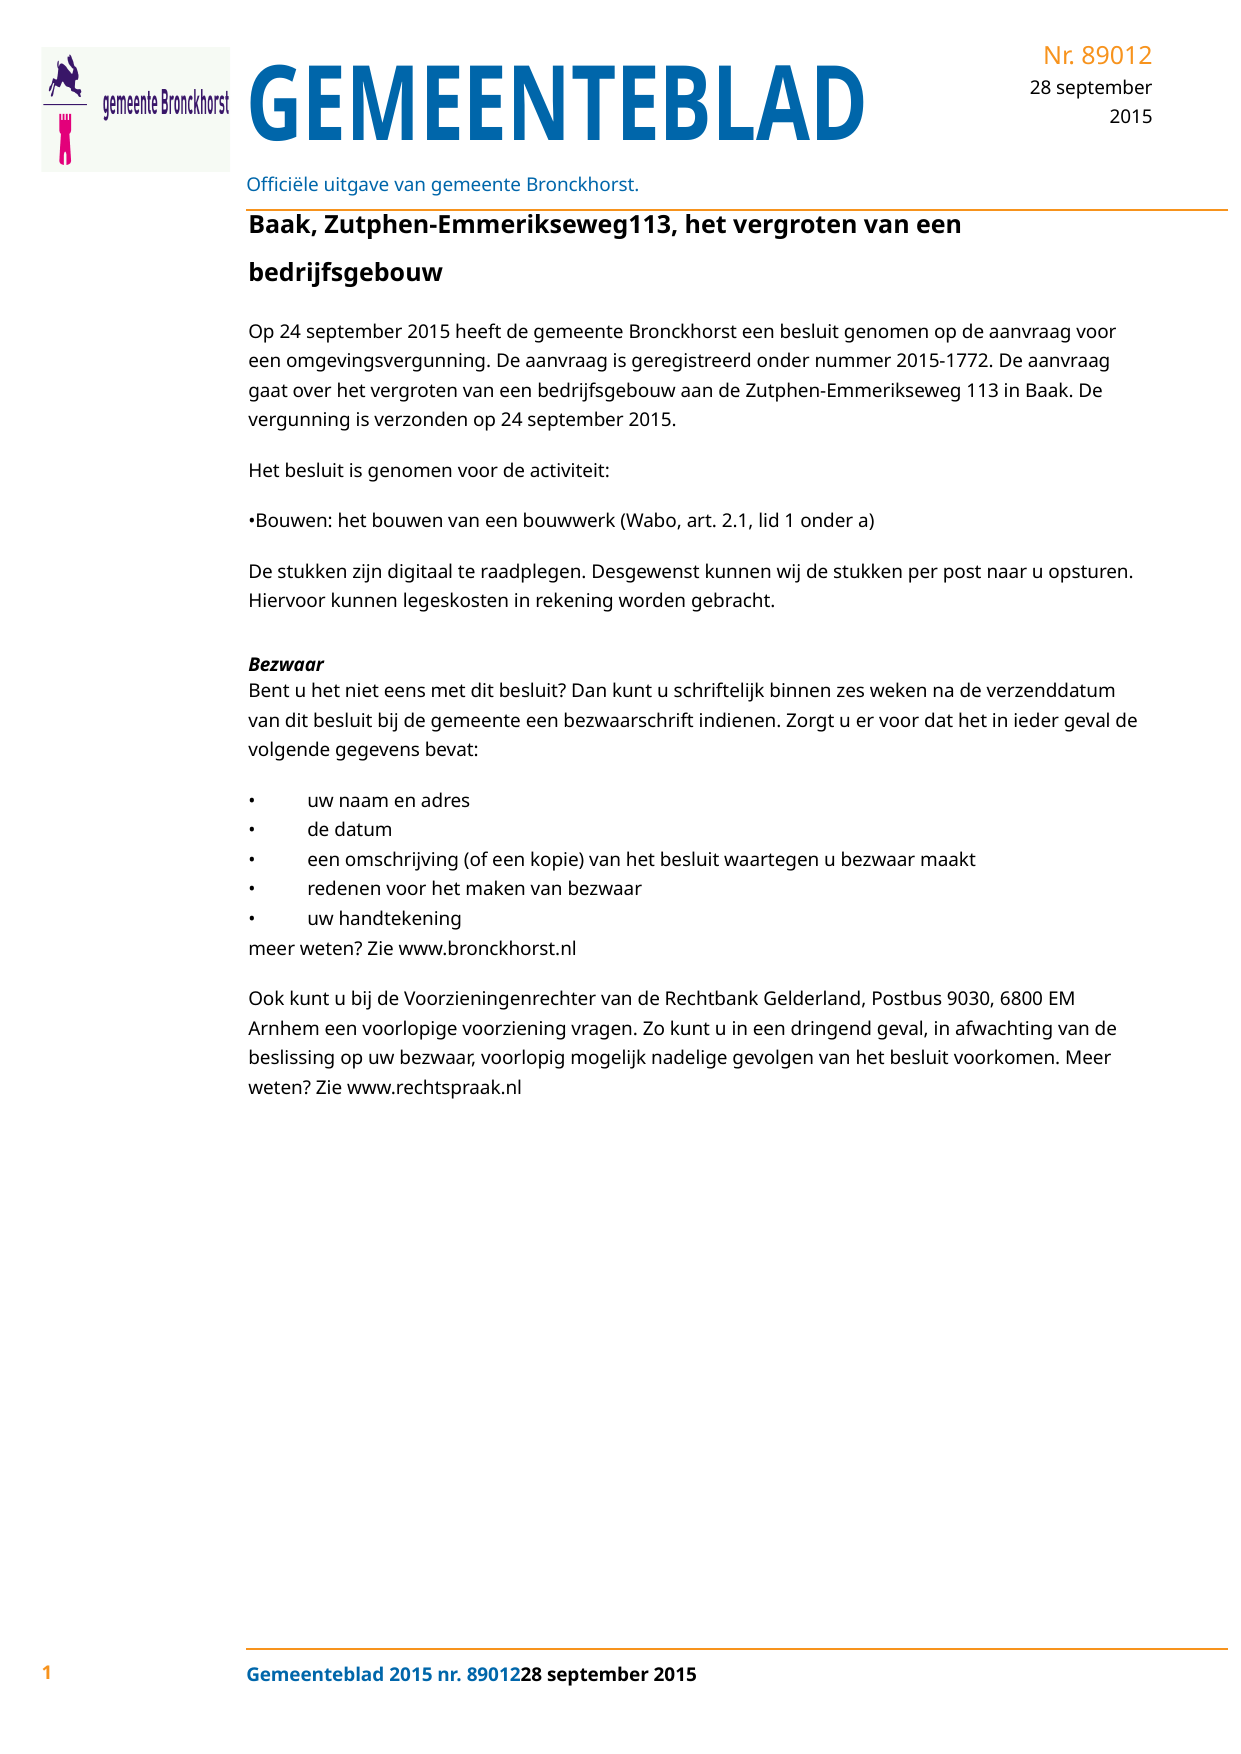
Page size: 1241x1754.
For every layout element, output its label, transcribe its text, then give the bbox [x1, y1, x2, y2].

text Baak, Zutphen-Emmerikseweg113, het vergroten van een bedrijfsgebouw [248, 211, 1152, 288]
list de datum [248, 816, 1152, 842]
text Ook kunt u bij de Voorzieningenrechter van de Rechtbank Gelderland, Postbus 9030, 6800 EM Arnhem een voorlopige voorziening vragen. Zo kunt u in een dringend geval, in afwachting van de beslissing op uw bezwaar, voorlopig mogelijk nadelige gevolgen van het besluit voorkomen. Meer weten? Zie www.rechtspraak.nl [248, 985, 1152, 1099]
text Bezwaar [248, 651, 1152, 677]
list een omschrijving (of een kopie) van het besluit waartegen u bezwaar maakt [248, 846, 1152, 872]
list uw naam en adres [248, 787, 1152, 812]
picture [41, 47, 231, 172]
text Op 24 september 2015 heeft de gemeente Bronckhorst een besluit genomen op de aanvraag voor een omgevingsvergunning. De aanvraag is geregistreerd onder nummer 2015-1772. De aanvraag gaat over het vergroten van een bedrijfsgebouw aan de Zutphen-Emmerikseweg 113 in Baak. De vergunning is verzonden op 24 september 2015. [248, 318, 1152, 432]
text meer weten? Zie www.bronckhorst.nl [248, 935, 1152, 960]
text De stukken zijn digitaal te raadplegen. Desgewenst kunnen wij de stukken per post naar u opsturen. Hiervoor kunnen legeskosten in rekening worden gebracht. [248, 558, 1152, 613]
text Het besluit is genomen voor de activiteit: [248, 457, 1152, 483]
list uw handtekening [248, 905, 1152, 931]
text •Bouwen: het bouwen van een bouwwerk (Wabo, art. 2.1, lid 1 onder a) [248, 507, 1152, 533]
text Bent u het niet eens met dit besluit? Dan kunt u schriftelijk binnen zes weken na de verzenddatum van dit besluit bij de gemeente een bezwaarschrift indienen. Zorgt u er voor dat het in ieder geval de volgende gegevens bevat: [248, 677, 1152, 762]
list redenen voor het maken van bezwaar [248, 876, 1152, 901]
